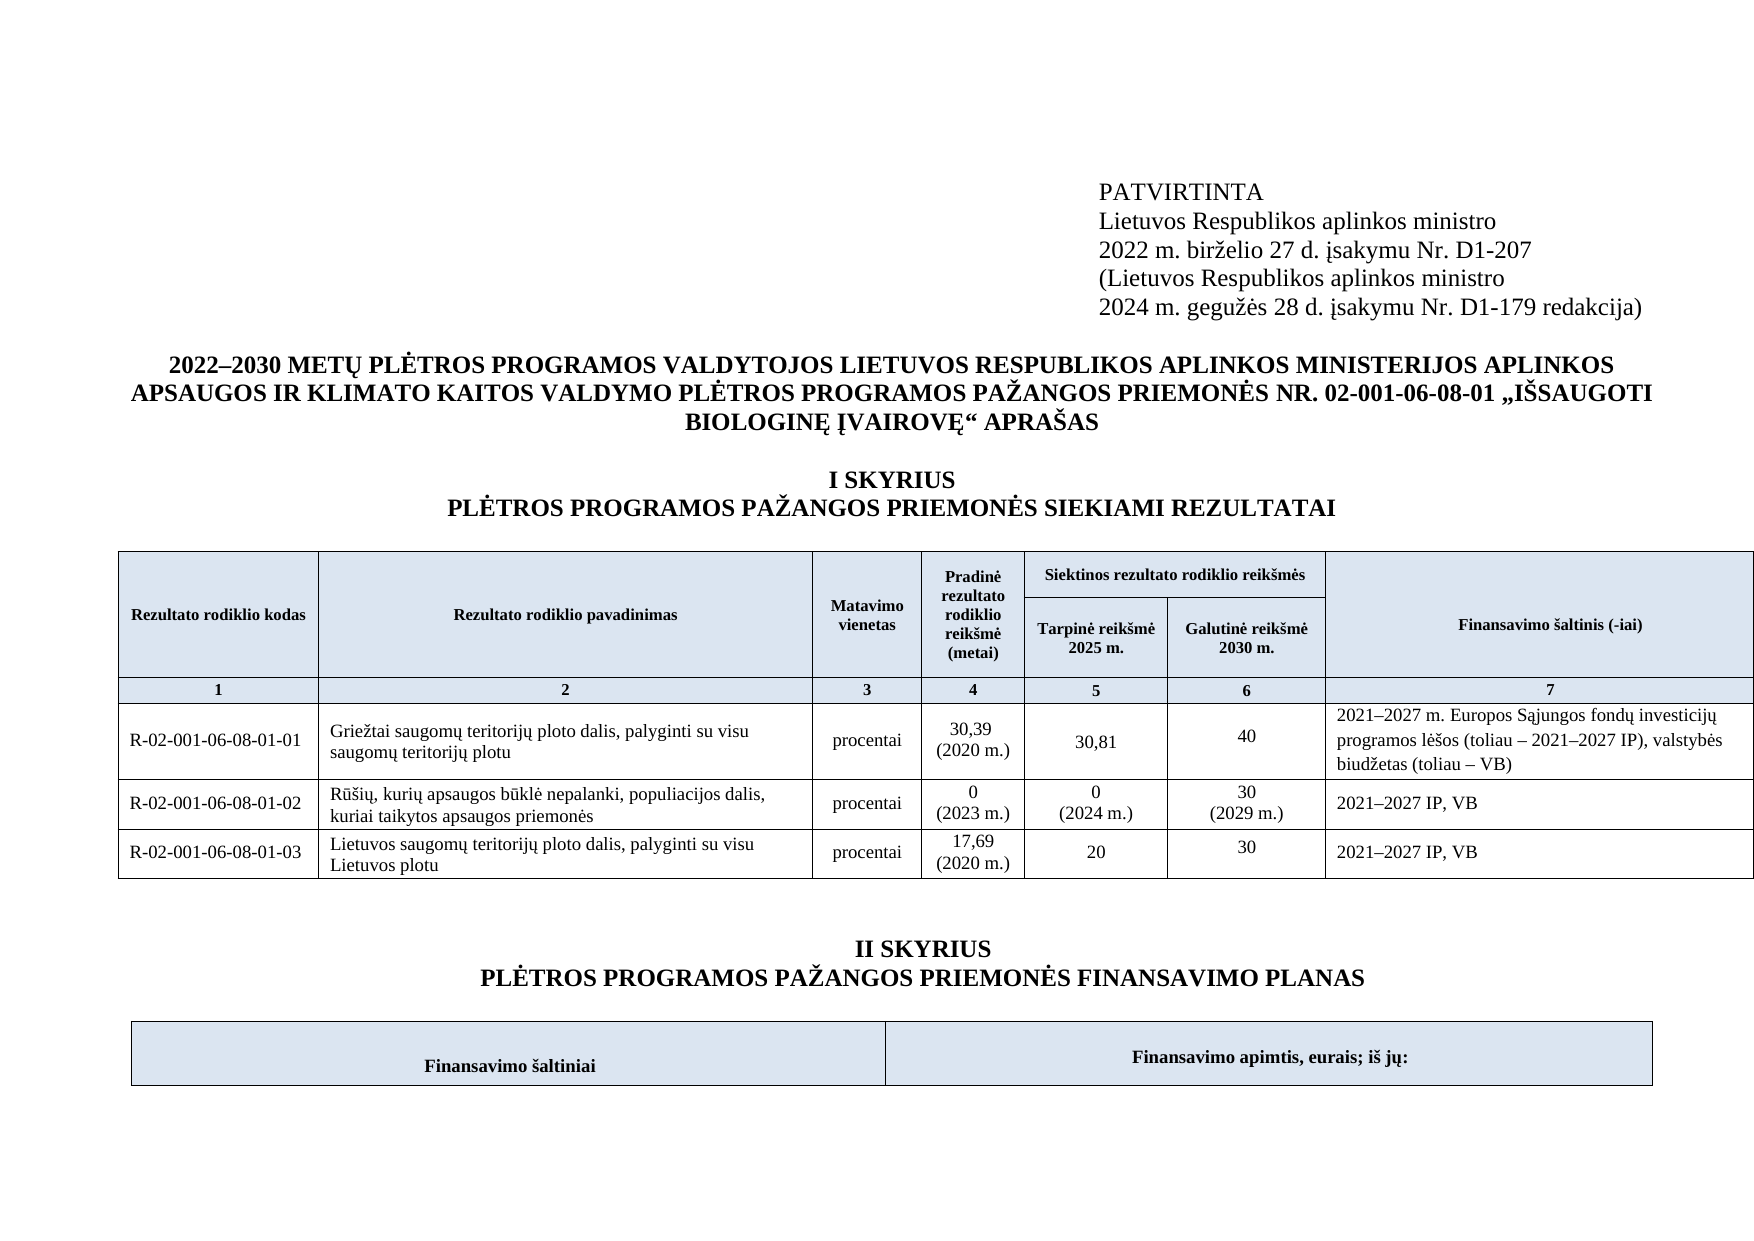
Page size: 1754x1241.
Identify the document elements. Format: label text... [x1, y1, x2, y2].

table_cell 7 [1326, 678, 1753, 703]
table_cell 5 [1025, 678, 1167, 703]
table_header Pradinė rezultato rodiklio reikšmė (metai) [922, 552, 1024, 677]
table_cell Rūšių, kurių apsaugos būklė nepalanki, populiacijos dalis, kuriai taikytos apsaugos priemonės [319, 780, 812, 829]
table_cell 20 [1025, 830, 1167, 878]
table_cell R-02-001-06-08-01-01 [119, 704, 318, 779]
table_cell R-02-001-06-08-01-03 [119, 830, 318, 878]
text 2024 m. gegužės 28 d. įsakymu Nr. D1-179 redakcija) [118, 292, 1665, 321]
table_header Finansavimo apimtis, eurais; iš jų: [886, 1022, 1652, 1085]
table_cell 40 [1168, 704, 1325, 779]
table_cell 2021–2027 IP, VB [1326, 830, 1753, 878]
table_cell procentai [813, 704, 921, 779]
table_cell 30 [1168, 830, 1325, 878]
table_cell 2021–2027 m. Europos Sąjungos fondų investicijų programos lėšos (toliau – 2021–2027 IP), valstybės biudžetas (toliau – VB) [1326, 704, 1753, 779]
table_cell 1 [119, 678, 318, 703]
text Lietuvos Respublikos aplinkos ministro [118, 206, 1665, 235]
table_header Finansavimo šaltiniai [132, 1022, 885, 1085]
text II SKYRIUS [118, 934, 1668, 963]
table_header Rezultato rodiklio kodas [119, 552, 318, 677]
table_header Matavimo vienetas [813, 552, 921, 677]
text PLĖTROS PROGRAMOS PAŽANGOS PRIEMONĖS SIEKIAMI REZULTATAI [118, 493, 1665, 522]
table_cell Griežtai saugomų teritorijų ploto dalis, palyginti su visu saugomų teritorijų plotu [319, 704, 812, 779]
text I SKYRIUS [118, 465, 1665, 493]
table_cell Galutinė reikšmė 2030 m. [1168, 598, 1325, 677]
table_header Rezultato rodiklio pavadinimas [319, 552, 812, 677]
table_cell Tarpinė reikšmė 2025 m. [1025, 598, 1167, 677]
text PLĖTROS PROGRAMOS PAŽANGOS PRIEMONĖS FINANSAVIMO PLANAS [118, 963, 1668, 992]
table_header Siektinos rezultato rodiklio reikšmės [1025, 552, 1325, 597]
table_cell Lietuvos saugomų teritorijų ploto dalis, palyginti su visu Lietuvos plotu [319, 830, 812, 878]
text (Lietuvos Respublikos aplinkos ministro [118, 263, 1665, 292]
table_cell procentai [813, 780, 921, 829]
table_cell 30,39 (2020 m.) [922, 704, 1024, 779]
table_cell R-02-001-06-08-01-02 [119, 780, 318, 829]
table_cell 4 [922, 678, 1024, 703]
table_cell 0 (2023 m.) [922, 780, 1024, 829]
table_header Finansavimo šaltinis (-iai) [1326, 552, 1753, 677]
table_cell procentai [813, 830, 921, 878]
table_cell 17,69 (2020 m.) [922, 830, 1024, 878]
table_cell 2 [319, 678, 812, 703]
table_cell 6 [1168, 678, 1325, 703]
table_cell 2021–2027 IP, VB [1326, 780, 1753, 829]
text 2022 m. birželio 27 d. įsakymu Nr. D1-207 [118, 235, 1665, 263]
text PATVIRTINTA [118, 177, 1665, 206]
table_cell 30 (2029 m.) [1168, 780, 1325, 829]
table_cell 30,81 [1025, 704, 1167, 779]
text 2022–2030 METŲ PLĖTROS PROGRAMOS VALDYTOJOS LIETUVOS RESPUBLIKOS APLINKOS MINISTERIJOS APLINKOS APSAUGOS IR KLIMATO KAITOS VALDYMO PLĖTROS PROGRAMOS PAŽANGOS PRIEMONĖS NR. 02-001-06-08-01 „išsaugoti biologinę įvairovę“ APRAŠAS [118, 350, 1665, 436]
table_cell 0 (2024 m.) [1025, 780, 1167, 829]
table_cell 3 [813, 678, 921, 703]
